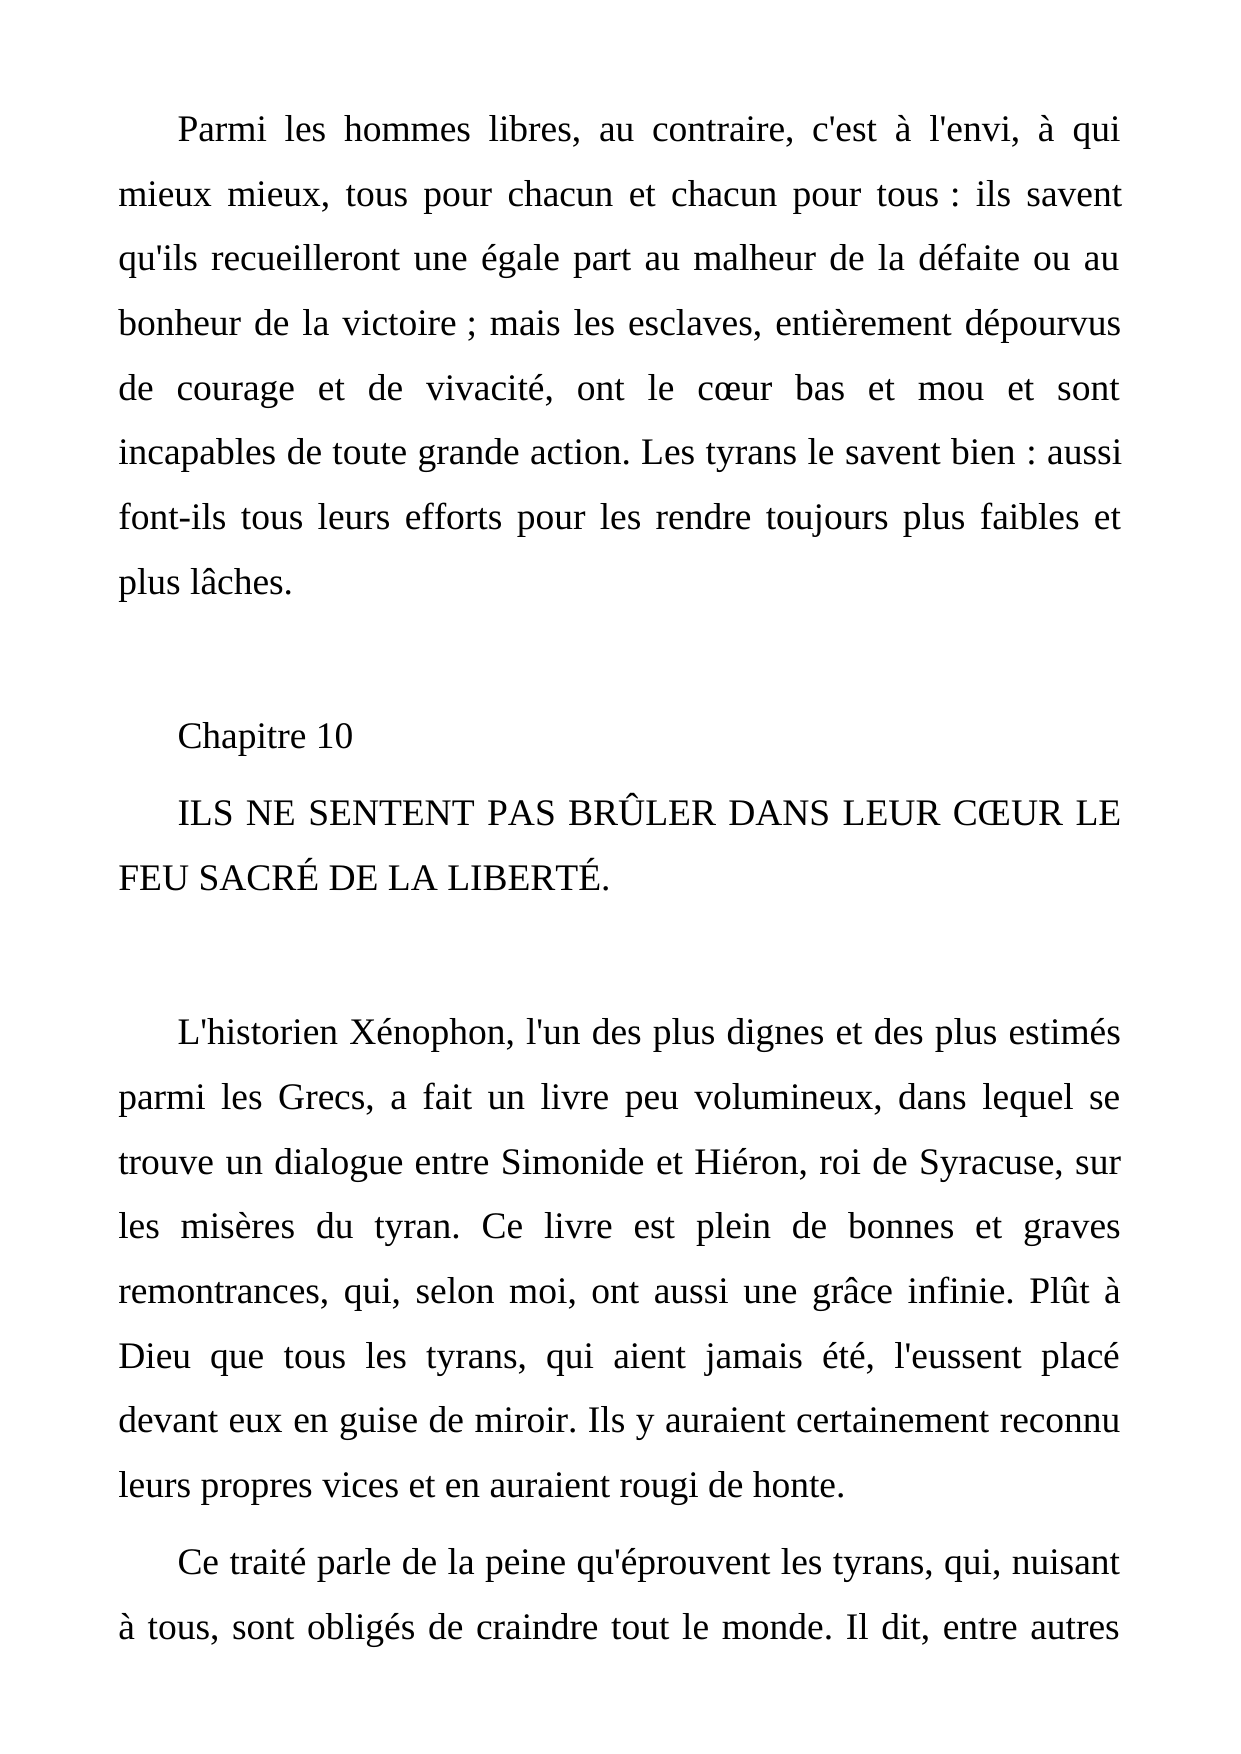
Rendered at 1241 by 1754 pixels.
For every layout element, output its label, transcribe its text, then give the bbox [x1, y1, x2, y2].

text Chapitre 10 [118, 713, 1122, 757]
text ILS NE SENTENT PAS BRÛLER DANS LEUR CŒUR LE FEU SACRÉ DE LA LIBERTÉ. [118, 791, 1122, 898]
text L'historien Xénophon, l'un des plus dignes et des plus estimés parmi les Grecs, a fait un livre peu volumineux, dans lequel se trouve un dialogue entre Simonide et Hiéron, roi de Syracuse, sur les misères du tyran. Ce livre est plein de bonnes et graves remontrances, qui, selon moi, ont aussi une grâce infinie. Plût à Dieu que tous les tyrans, qui aient jamais été, l'eussent placé devant eux en guise de miroir. Ils y auraient certainement reconnu leurs propres vices et en auraient rougi de honte. [118, 1010, 1122, 1506]
text Ce traité parle de la peine qu'éprouvent les tyrans, qui, nuisant à tous, sont obligés de craindre tout le monde. Il dit, entre autres [118, 1540, 1122, 1647]
text Parmi les hommes libres, au contraire, c'est à l'envi, à qui mieux mieux, tous pour chacun et chacun pour tous : ils savent qu'ils recueilleront une égale part au malheur de la défaite ou au bonheur de la victoire ; mais les esclaves, entièrement dépourvus de courage et de vivacité, ont le cœur bas et mou et sont incapables de toute grande action. Les tyrans le savent bien : aussi font-ils tous leurs efforts pour les rendre toujours plus faibles et plus lâches. [118, 106, 1122, 602]
